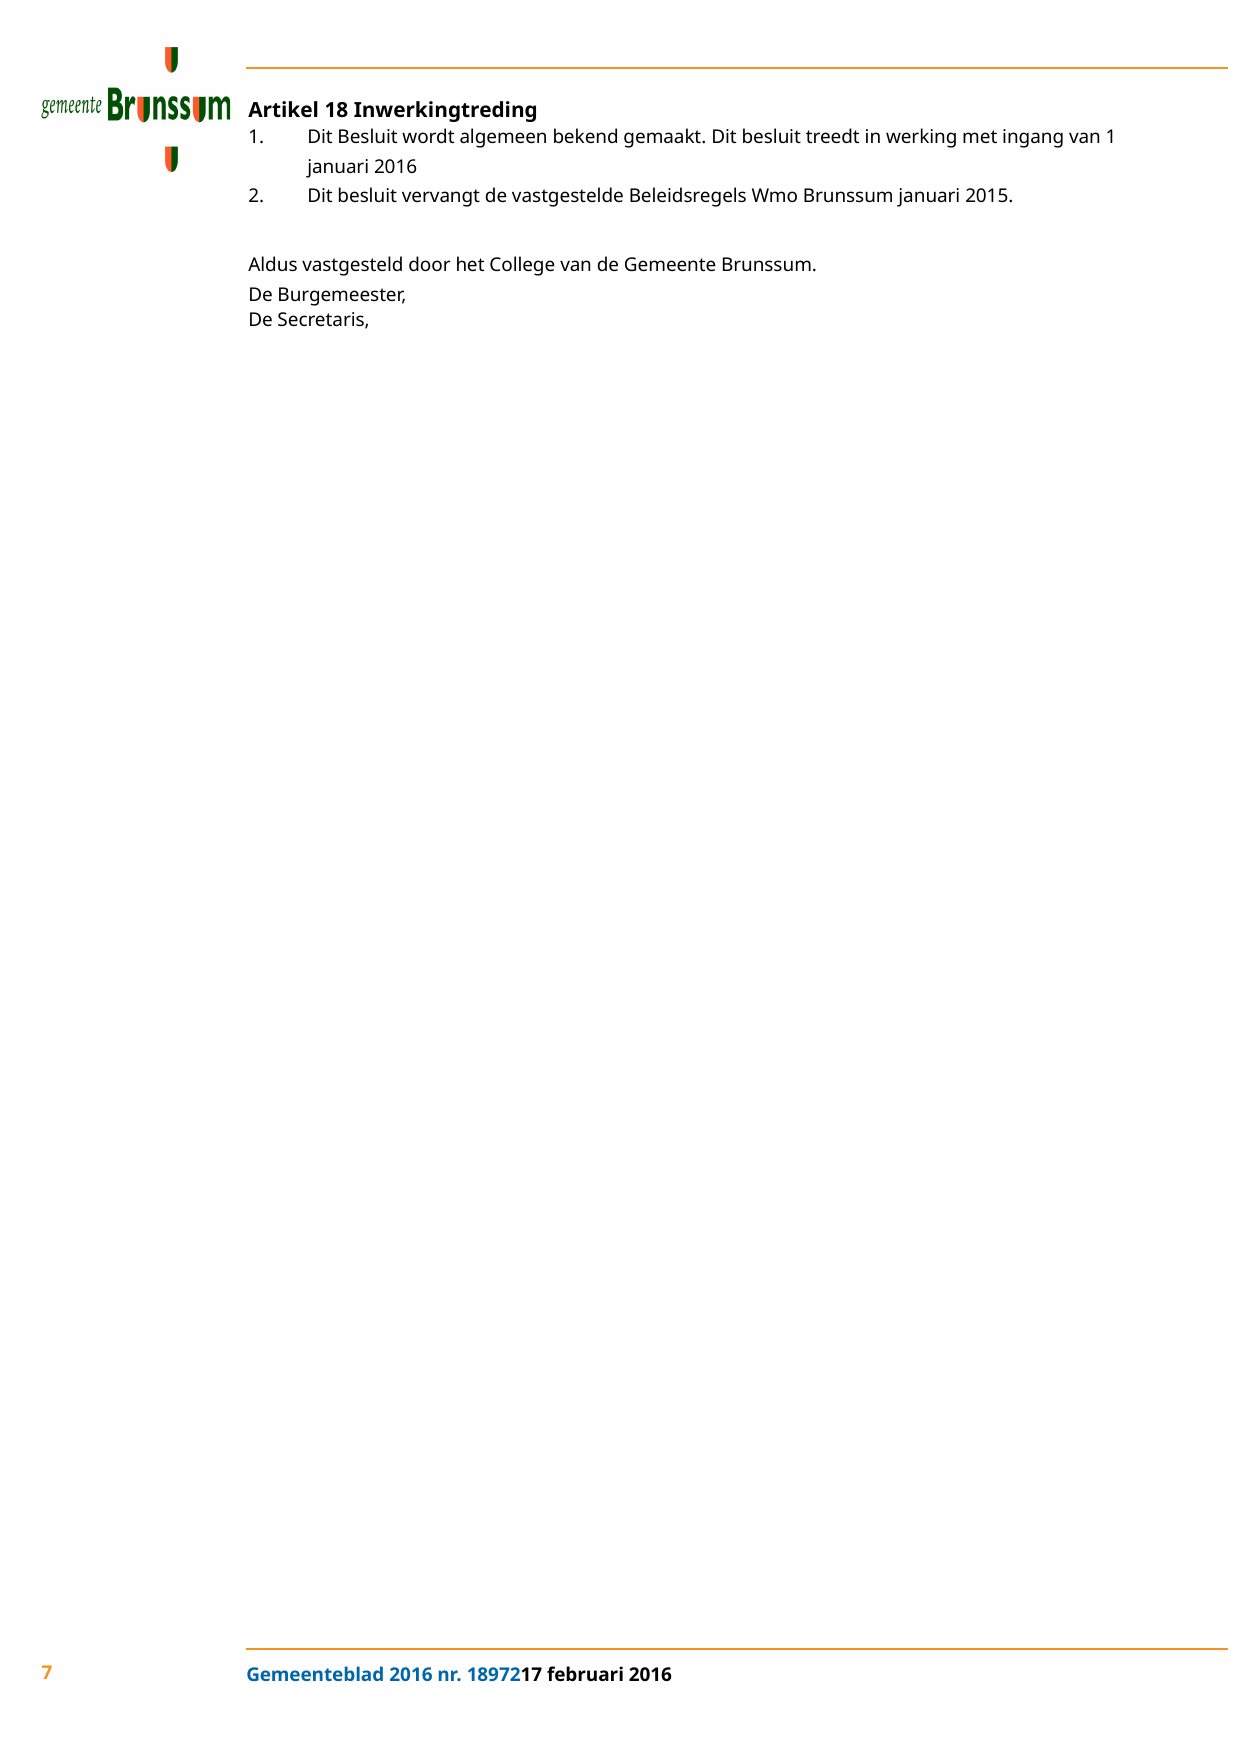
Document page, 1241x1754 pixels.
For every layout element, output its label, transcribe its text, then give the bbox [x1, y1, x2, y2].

text Artikel 18 Inwerkingtreding [248, 95, 1152, 123]
list Dit Besluit wordt algemeen bekend gemaakt. Dit besluit treedt in werking met ingang van 1 januari 2016 [248, 123, 1152, 178]
list Dit besluit vervangt de vastgestelde Beleidsregels Wmo Brunssum januari 2015. [248, 182, 1152, 208]
picture [41, 47, 231, 172]
text De Burgemeester, [248, 281, 1152, 307]
text Aldus vastgesteld door het College van de Gemeente Brunssum. [248, 251, 1152, 277]
text De Secretaris, [248, 307, 1152, 332]
